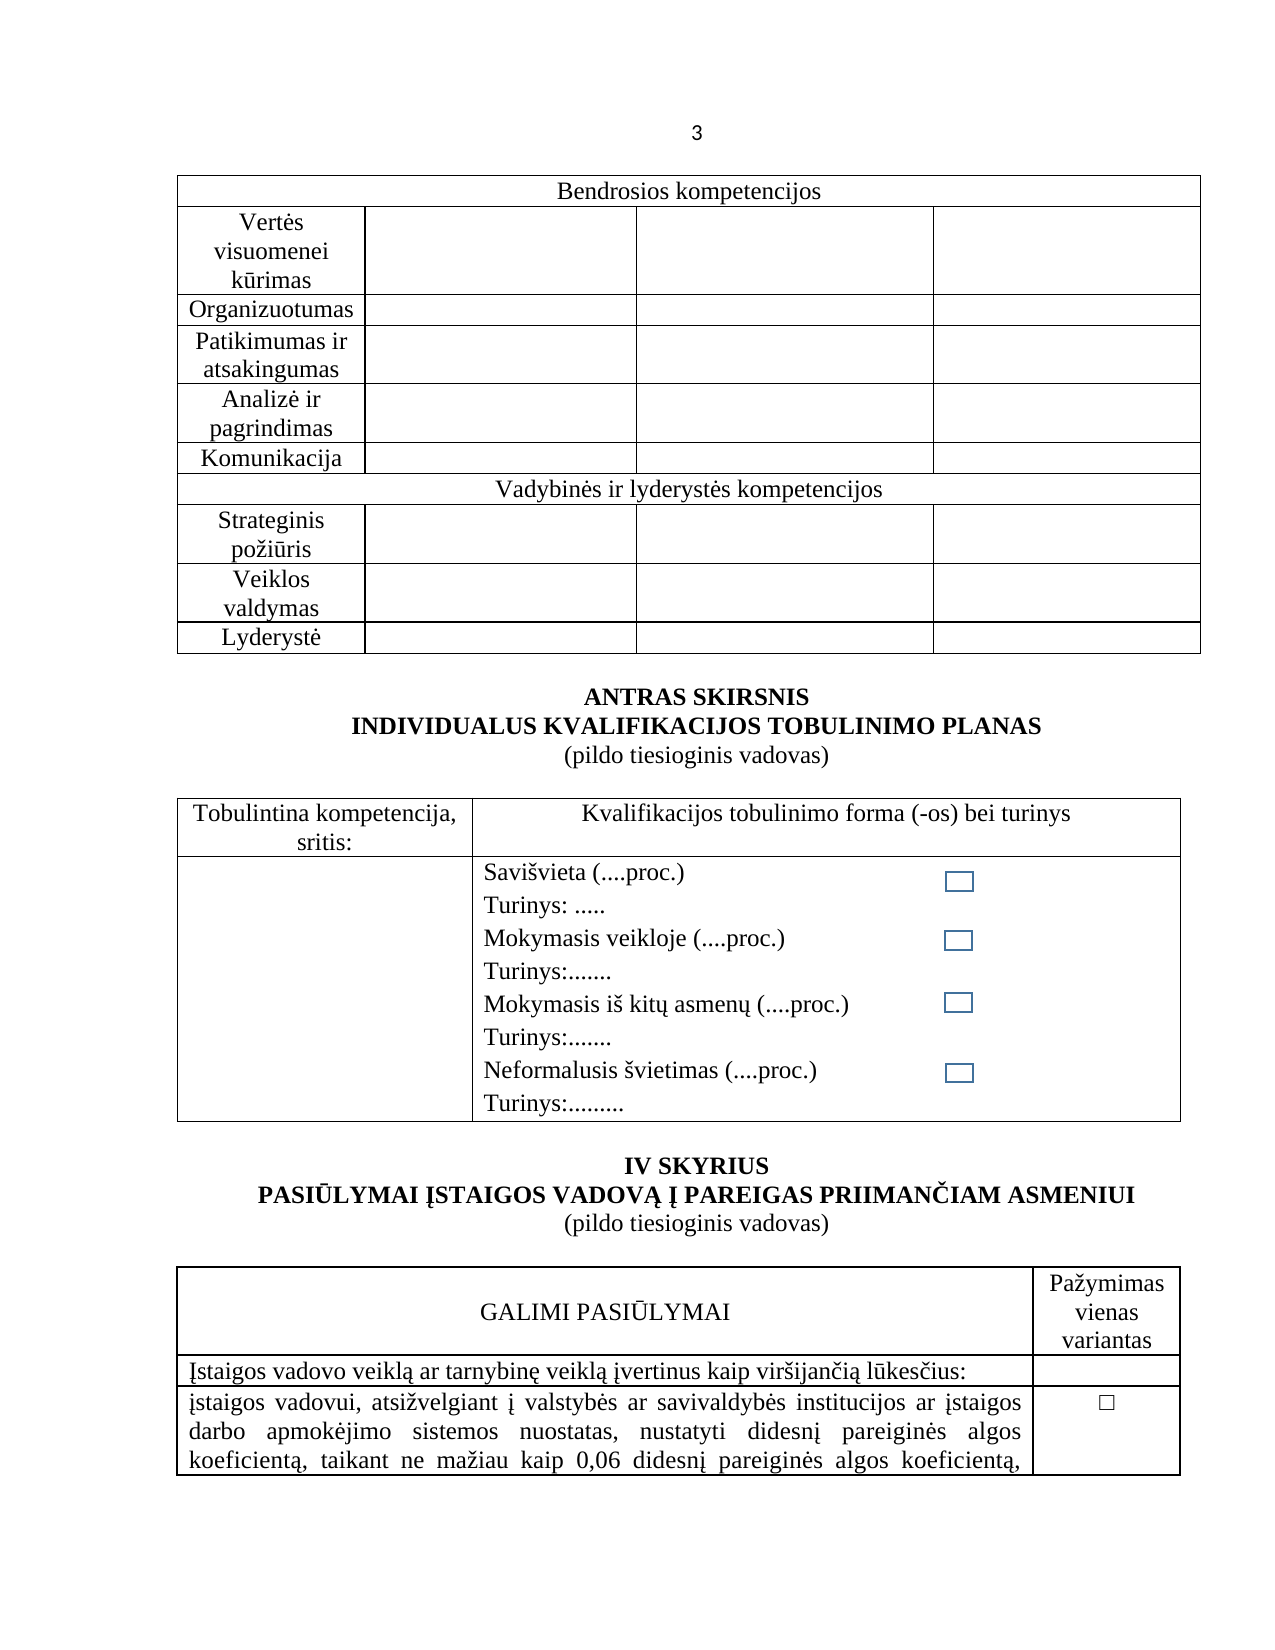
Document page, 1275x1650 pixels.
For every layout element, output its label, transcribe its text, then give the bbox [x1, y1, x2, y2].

table_cell [934, 623, 1200, 653]
table_cell [637, 295, 933, 325]
table_cell [934, 295, 1200, 325]
table_header Kvalifikacijos tobulinimo forma (-os) bei turinys [473, 799, 1180, 856]
table_cell [934, 207, 1200, 293]
table_cell [637, 623, 933, 653]
table_cell [934, 505, 1200, 563]
table_cell [637, 505, 933, 563]
table_header GALIMI PASIŪLYMAI [178, 1268, 1032, 1354]
table_cell [1034, 1356, 1179, 1385]
table_cell [366, 505, 636, 563]
table_cell [366, 207, 636, 293]
table_cell [637, 326, 933, 383]
text INDIVIDUALUS KVALIFIKACIJOS TOBULINIMO PLANAS [177, 711, 1216, 740]
table_cell □ [1034, 1387, 1179, 1473]
table_cell [366, 384, 636, 442]
table_cell [366, 623, 636, 653]
text ANTRAS SKIRSNIS [177, 682, 1216, 711]
table_cell [637, 384, 933, 442]
table_cell įstaigos vadovui, atsižvelgiant į valstybės ar savivaldybės institucijos ar įstaigos darbo apmokėjimo sistemos nuostatas, nustatyti didesnį pareiginės algos koeficientą, taikant ne mažiau kaip 0,06 didesnį pareiginės algos koeficientą, [178, 1387, 1032, 1473]
table_cell [637, 564, 933, 621]
table_header Pažymimas vienas variantas [1034, 1268, 1179, 1354]
table_cell Strateginis požiūris [178, 505, 364, 563]
table_cell [366, 443, 636, 473]
table_cell Komunikacija [178, 443, 364, 473]
table_cell Analizė ir pagrindimas [178, 384, 364, 442]
table_cell [366, 295, 636, 325]
table_cell [637, 207, 933, 293]
text (pildo tiesioginis vadovas) [177, 740, 1216, 769]
table_cell Vertės visuomenei kūrimas [178, 207, 364, 293]
table_cell [637, 443, 933, 473]
table_cell Organizuotumas [178, 295, 364, 325]
table_cell Patikimumas ir atsakingumas [178, 326, 364, 383]
text (pildo tiesioginis vadovas) [177, 1208, 1216, 1237]
table_cell [178, 857, 472, 1121]
table_cell [934, 443, 1200, 473]
table_cell Bendrosios kompetencijos [178, 176, 1200, 206]
table_cell Lyderystė [178, 623, 364, 653]
table_cell [934, 564, 1200, 621]
table_cell [934, 384, 1200, 442]
table_cell Vadybinės ir lyderystės kompetencijos [178, 474, 1200, 504]
table_cell [934, 326, 1200, 383]
table_cell Įstaigos vadovo veiklą ar tarnybinę veiklą įvertinus kaip viršijančią lūkesčius: [178, 1356, 1032, 1385]
table_cell Savišvieta (....proc.) Turinys: ..... Mokymasis veikloje (....proc.) Turinys:....... Mokymasis iš kitų asmenų (....proc.) Turinys:....... Neformalusis švietimas (....proc.) Turinys:......... [473, 857, 1180, 1121]
text IV SKYRIUS [177, 1151, 1216, 1180]
table_cell [366, 564, 636, 621]
text PASIŪLYMAI ĮSTAIGOS VADOVĄ Į PAREIGAS PRIIMANČIAM ASMENIUI [177, 1180, 1216, 1208]
table_cell Veiklos valdymas [178, 564, 364, 621]
table_header Tobulintina kompetencija, sritis: [178, 799, 472, 856]
table_cell [366, 326, 636, 383]
